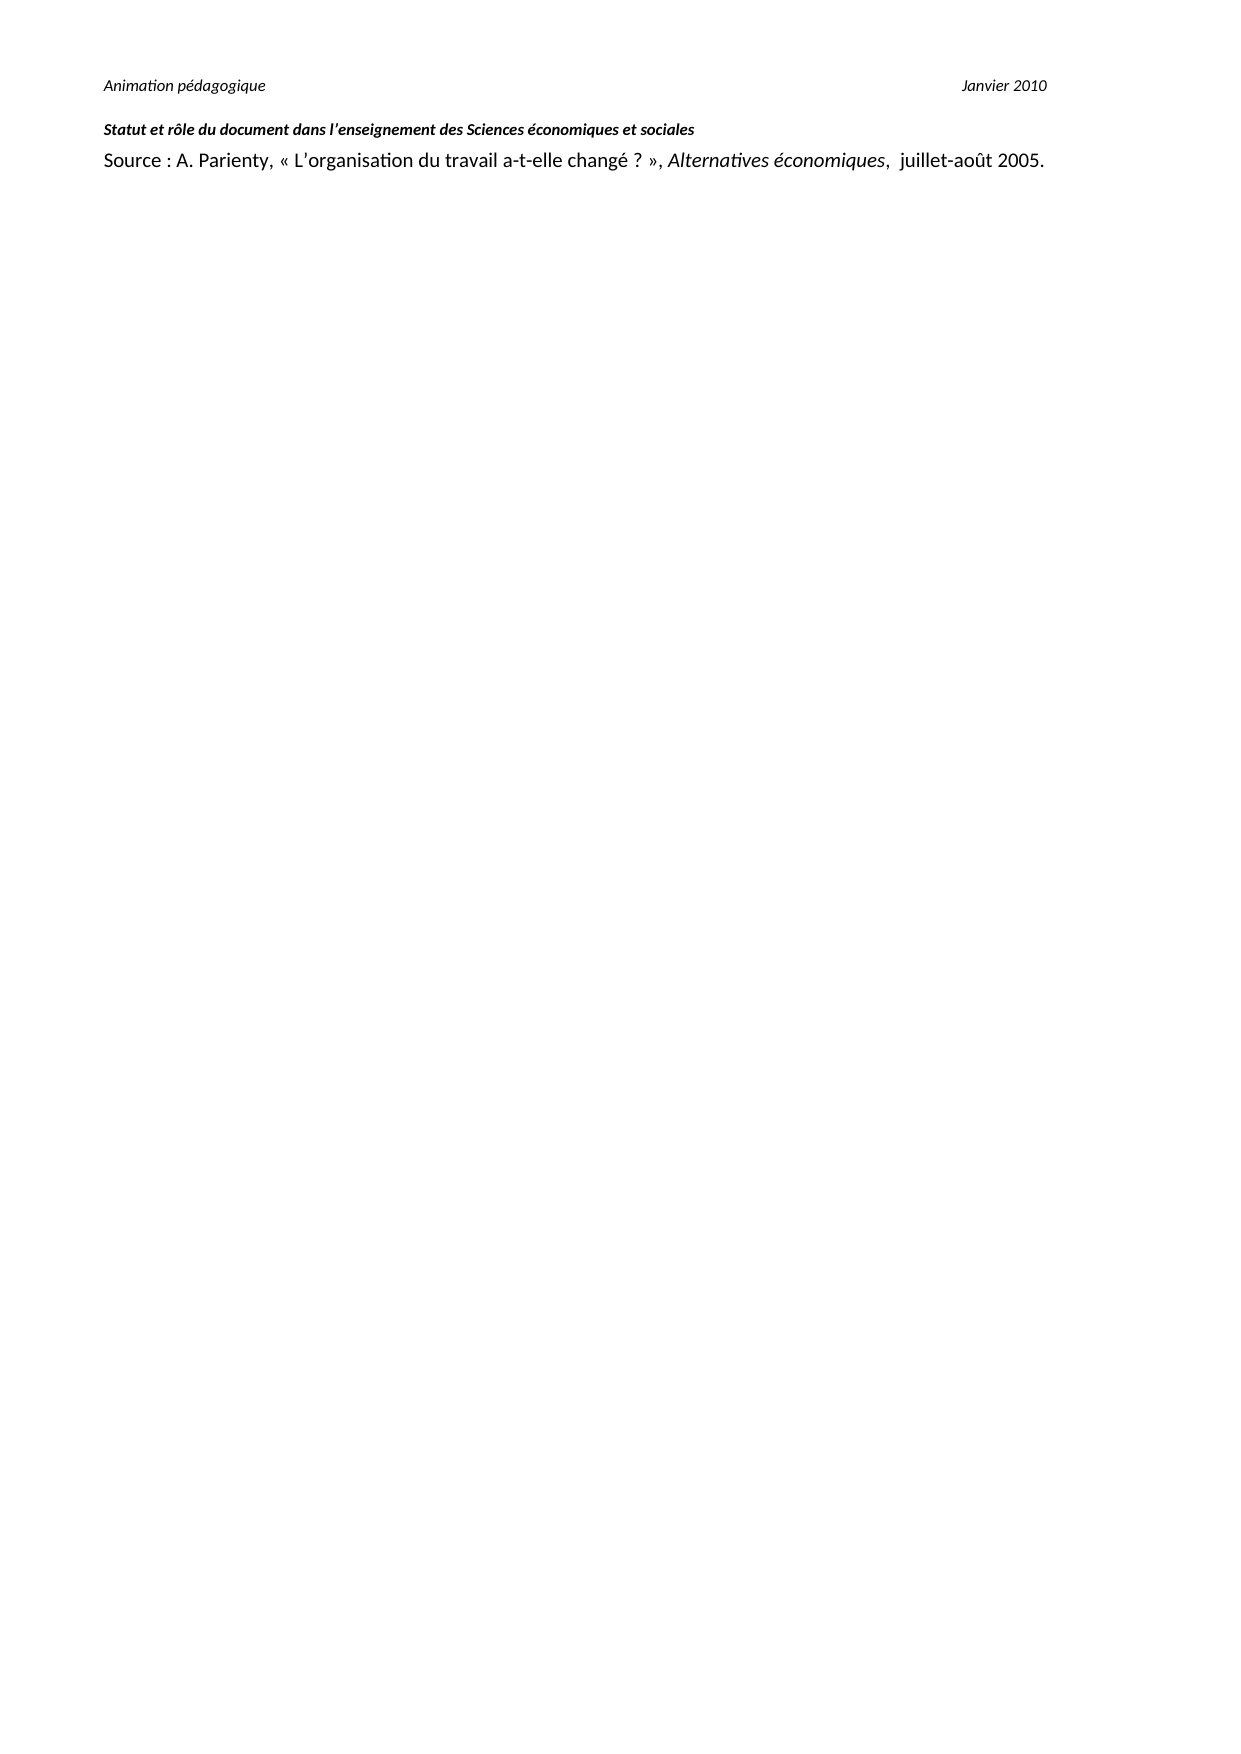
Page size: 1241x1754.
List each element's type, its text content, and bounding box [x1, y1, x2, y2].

text Source : A. Parienty, « L’organisation du travail a-t-elle changé ? », Alternatives économiques, juillet-août 2005. [103, 148, 1093, 173]
